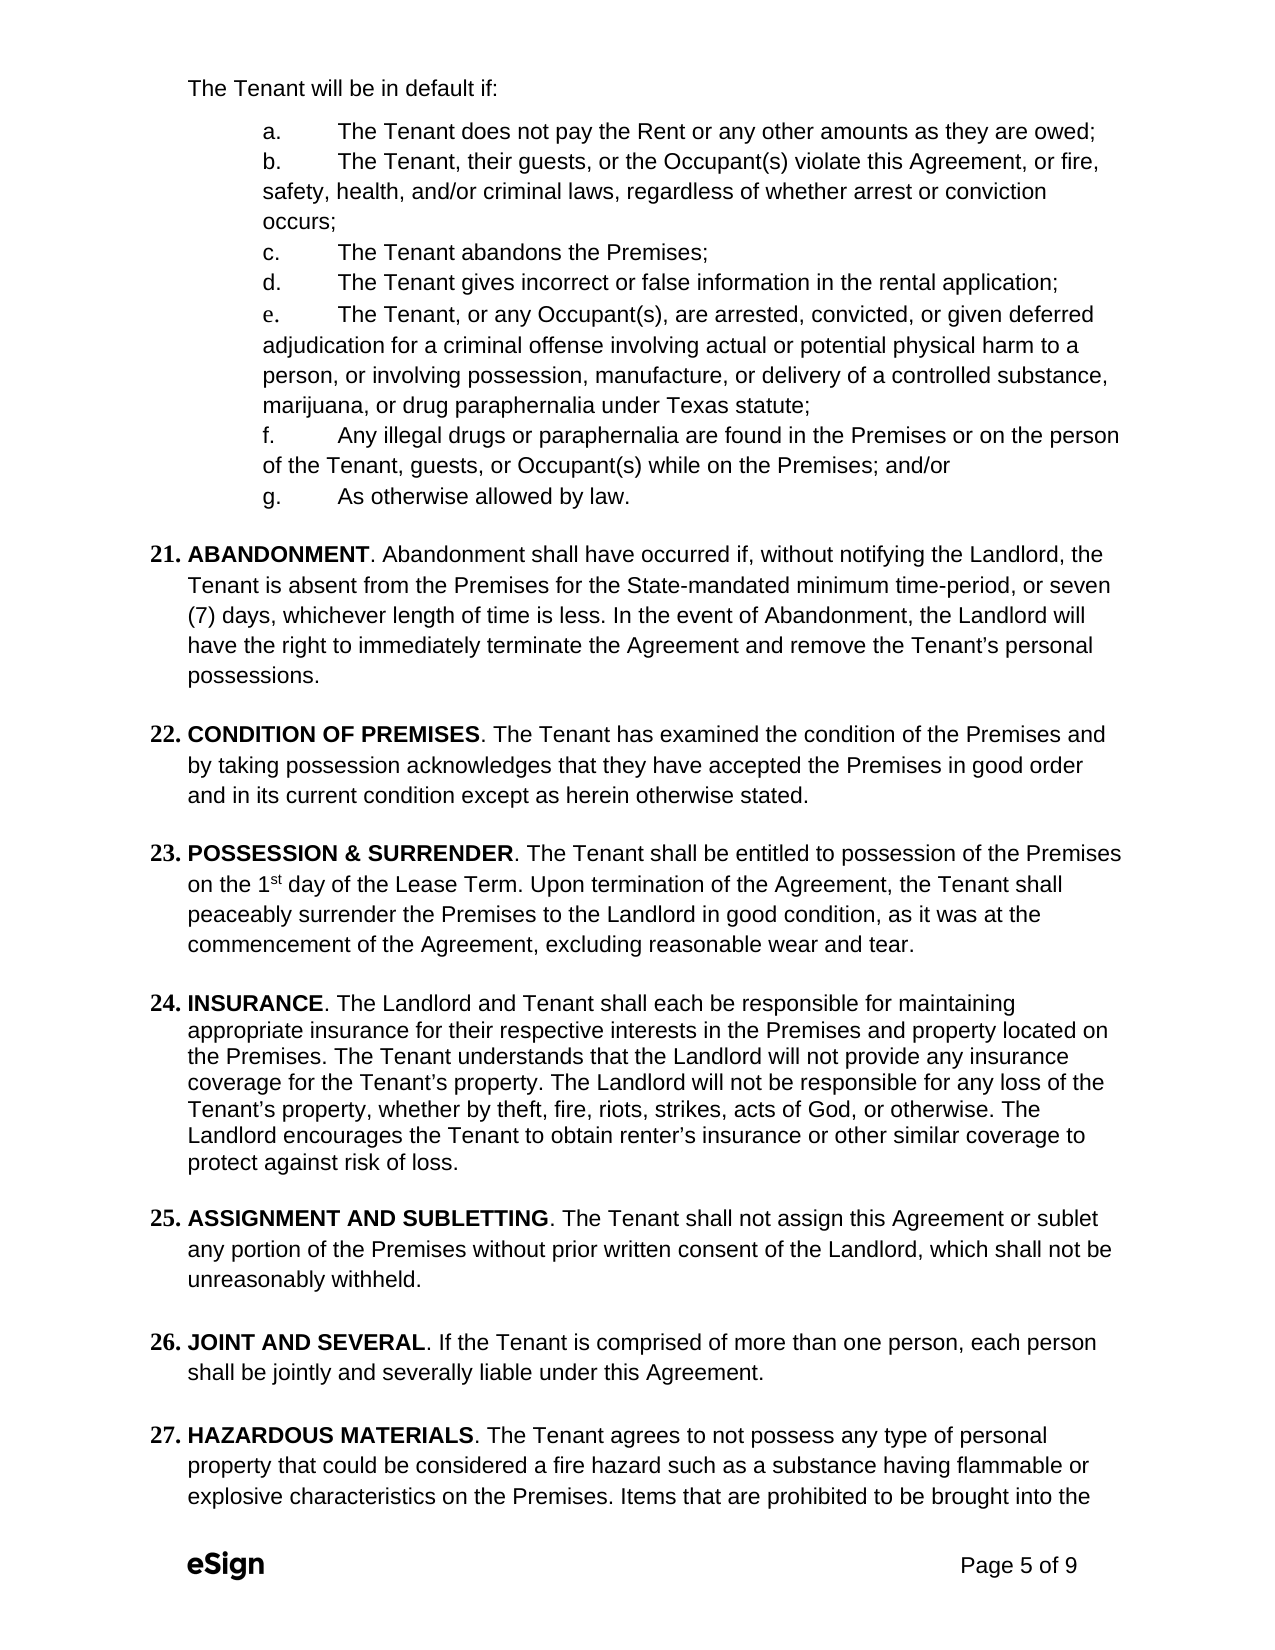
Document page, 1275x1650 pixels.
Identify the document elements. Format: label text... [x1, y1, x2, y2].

list The Tenant abandons the Premises; [262, 238, 1125, 265]
list The Tenant does not pay the Rent or any other amounts as they are owed; [262, 118, 1125, 144]
list ASSIGNMENT AND SUBLETTING. The Tenant shall not assign this Agreement or sublet any portion of the Premises without prior written consent of the Landlord, which shall not be unreasonably withheld. [150, 1203, 1125, 1293]
list The Tenant will be in default if: [187, 75, 1125, 101]
list HAZARDOUS MATERIALS. The Tenant agrees to not possess any type of personal property that could be considered a fire hazard such as a substance having flammable or explosive characteristics on the Premises. Items that are prohibited to be brought into the [150, 1420, 1125, 1509]
list CONDITION OF PREMISES. The Tenant has examined the condition of the Premises and by taking possession acknowledges that they have accepted the Premises in good order and in its current condition except as herein otherwise stated. [150, 719, 1125, 808]
list Any illegal drugs or paraphernalia are found in the Premises or on the person of the Tenant, guests, or Occupant(s) while on the Premises; and/or [262, 422, 1125, 479]
list JOINT AND SEVERAL. If the Tenant is comprised of more than one person, each person shall be jointly and severally liable under this Agreement. [150, 1327, 1125, 1386]
list As otherwise allowed by law. [262, 483, 1125, 509]
list ABANDONMENT. Abandonment shall have occurred if, without notifying the Landlord, the Tenant is absent from the Premises for the State-mandated minimum time-period, or seven (7) days, whichever length of time is less. In the event of Abandonment, the Landlord will have the right to immediately terminate the Agreement and remove the Tenant’s personal possessions. [150, 539, 1125, 689]
list The Tenant, their guests, or the Occupant(s) violate this Agreement, or fire, safety, health, and/or criminal laws, regardless of whether arrest or conviction occurs; [262, 148, 1125, 235]
list INSURANCE. The Landlord and Tenant shall each be responsible for maintaining appropriate insurance for their respective interests in the Premises and property located on the Premises. The Tenant understands that the Landlord will not provide any insurance coverage for the Tenant’s property. The Landlord will not be responsible for any loss of the Tenant’s property, whether by theft, fire, riots, strikes, acts of God, or otherwise. The Landlord encourages the Tenant to obtain renter’s insurance or other similar coverage to protect against risk of loss. [150, 988, 1125, 1203]
list The Tenant gives incorrect or false information in the rental application; [262, 269, 1125, 295]
list The Tenant, or any Occupant(s), are arrested, convicted, or given deferred adjudication for a criminal offense involving actual or potential physical harm to a person, or involving possession, manufacture, or delivery of a controlled substance, marijuana, or drug paraphernalia under Texas statute; [262, 299, 1125, 418]
list POSSESSION & SURRENDER. The Tenant shall be entitled to possession of the Premises on the 1st day of the Lease Term. Upon termination of the Agreement, the Tenant shall peaceably surrender the Premises to the Landlord in good condition, as it was at the commencement of the Agreement, excluding reasonable wear and tear. [150, 838, 1125, 958]
